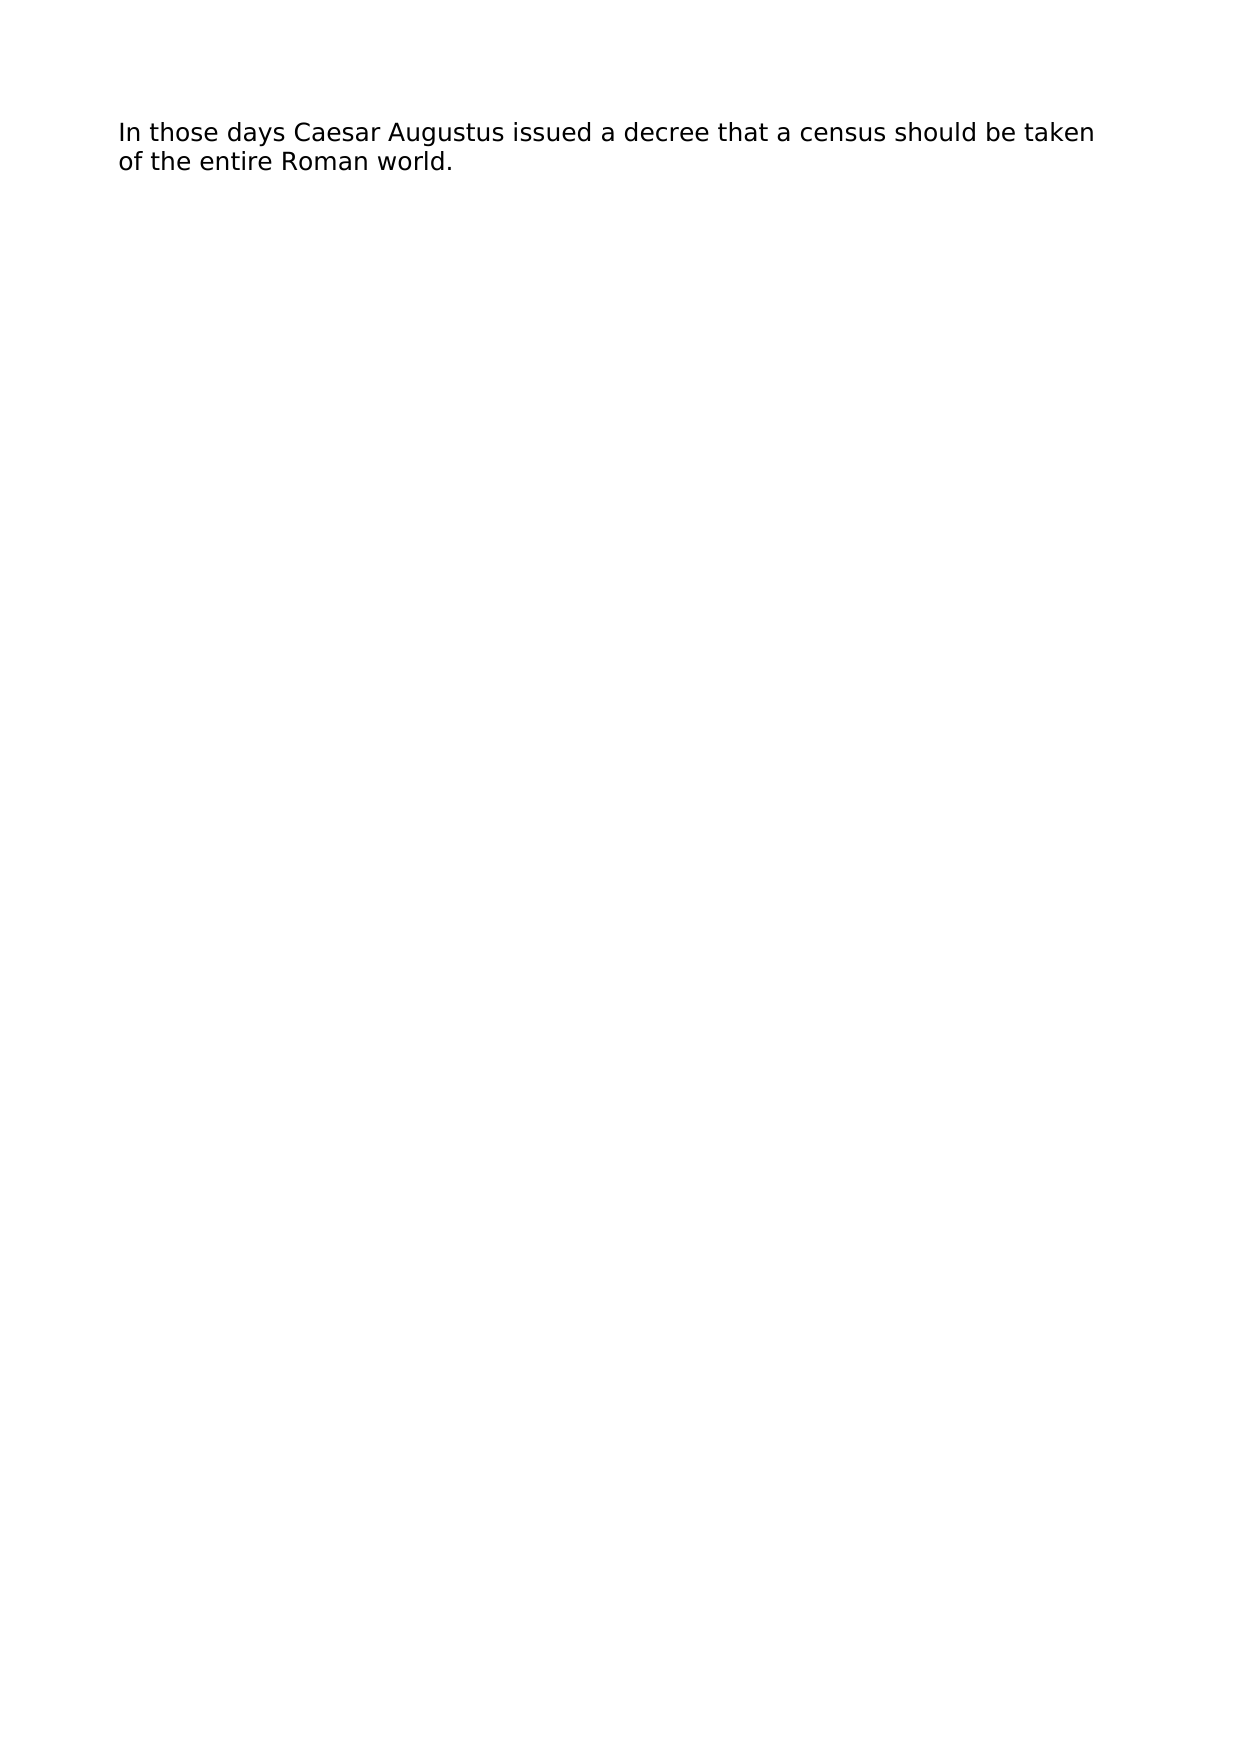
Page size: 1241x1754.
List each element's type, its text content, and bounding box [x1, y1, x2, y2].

text In those days Caesar Augustus issued a decree that a census should be taken of the entire Roman world. [118, 118, 1122, 176]
